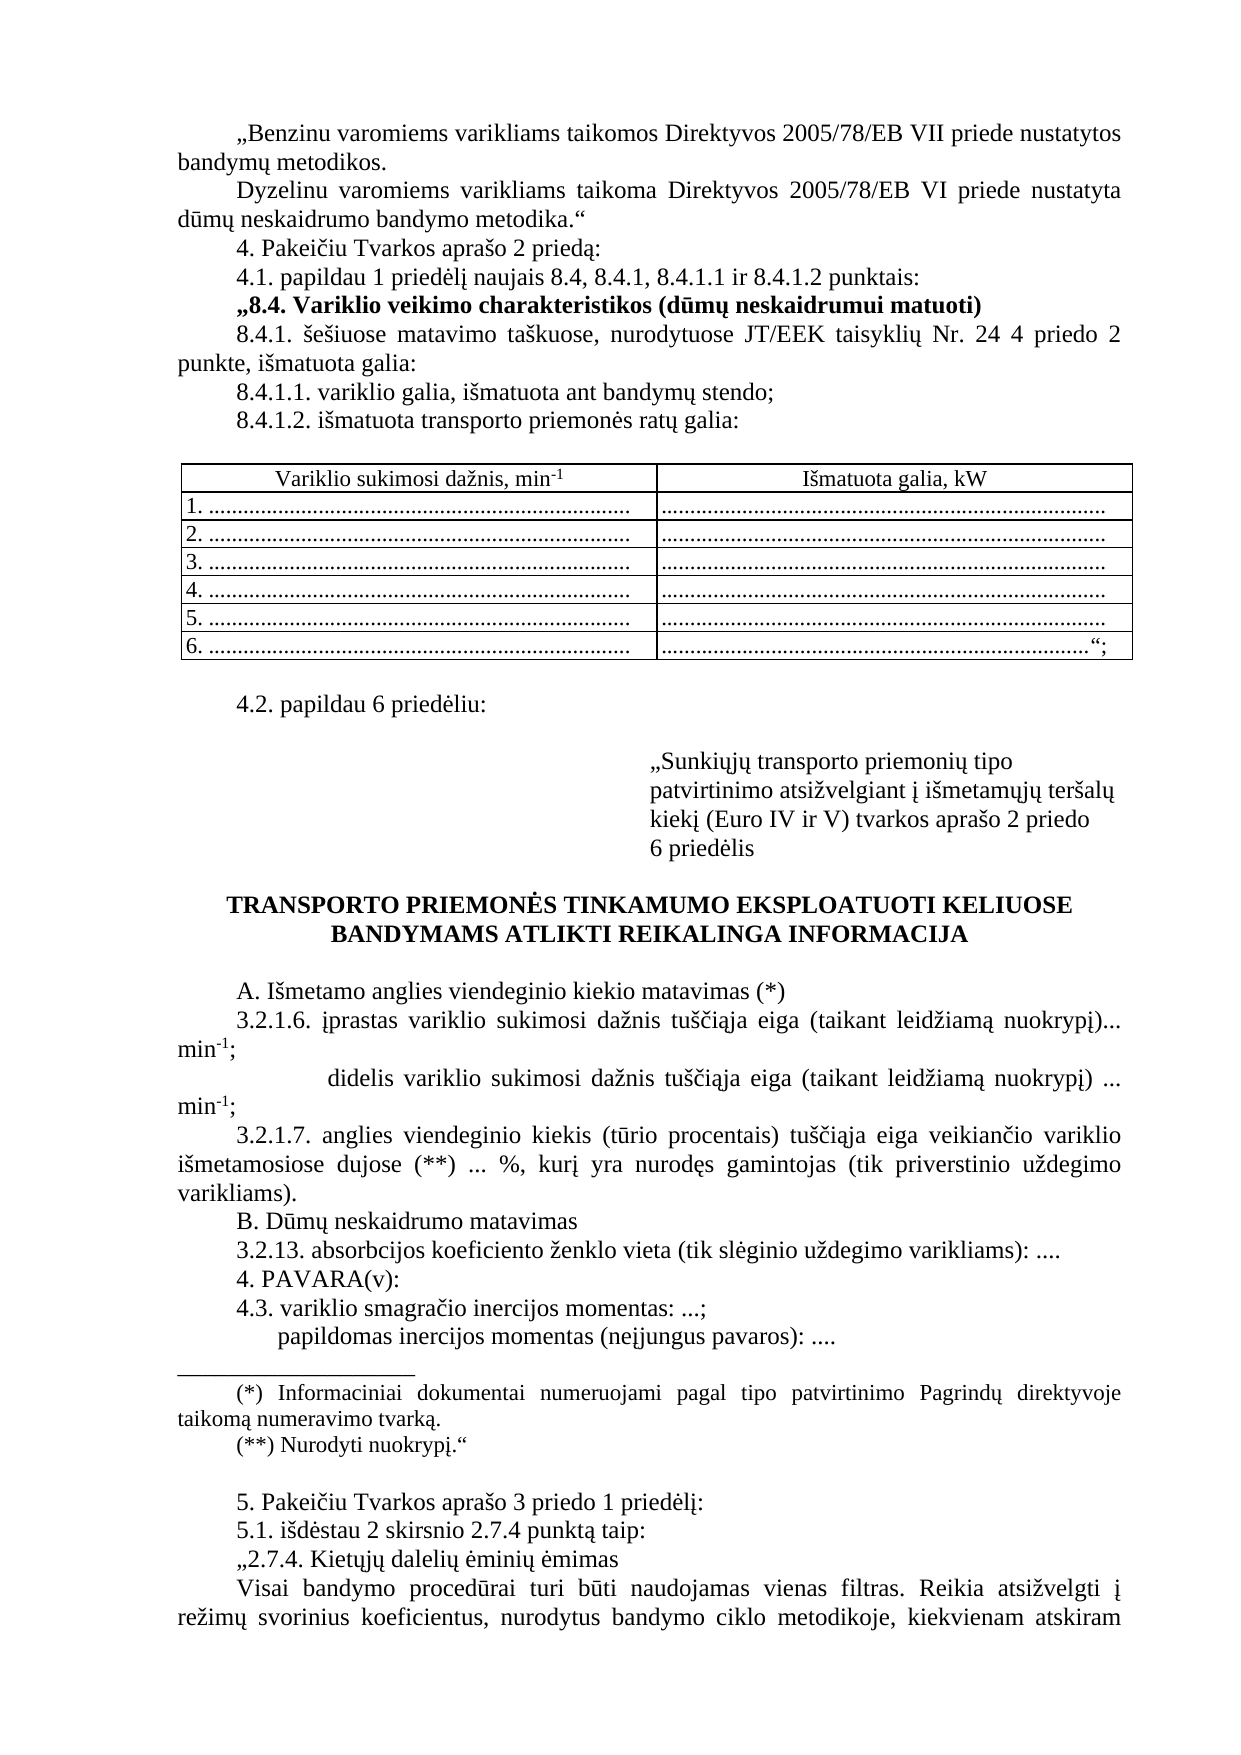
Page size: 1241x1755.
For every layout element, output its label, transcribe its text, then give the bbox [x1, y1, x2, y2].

table_cell . [658, 576, 1132, 603]
text ___________________ [177, 1350, 1122, 1379]
text 4.1. papildau 1 priedėlį naujais 8.4, 8.4.1, 8.4.1.1 ir 8.4.1.2 punktais: [177, 262, 1122, 291]
text 5. Pakeičiu Tvarkos aprašo 3 priedo 1 priedėlį: [177, 1487, 1122, 1515]
text „8.4. Variklio veikimo charakteristikos (dūmų neskaidrumui matuoti) [177, 291, 1122, 319]
text 4. Pakeičiu Tvarkos aprašo 2 priedą: [177, 233, 1122, 262]
text 8.4.1. šešiuose matavimo taškuose, nurodytuose JT/EEK taisyklių Nr. 24 4 priedo 2 punkte, išmatuota galia: [177, 319, 1122, 377]
text 3.2.1.7. anglies viendeginio kiekis (tūrio procentais) tuščiąja eiga veikiančio variklio išmetamosiose dujose (**) ... %, kurį yra nurodęs gamintojas (tik priverstinio uždegimo varikliams). [177, 1120, 1122, 1206]
table_cell . [658, 604, 1132, 631]
text 5.1. išdėstau 2 skirsnio 2.7.4 punktą taip: [177, 1515, 1122, 1544]
table_header Išmatuota galia, kW [658, 465, 1132, 491]
text (**) Nurodyti nuokrypį.“ [177, 1432, 1122, 1458]
table_cell 6. [182, 632, 656, 658]
text 4.2. papildau 6 priedėliu: [177, 689, 1122, 718]
table_cell . “; [658, 632, 1132, 658]
table_cell 3. [182, 548, 656, 575]
text B. Dūmų neskaidrumo matavimas [177, 1206, 1122, 1235]
text 3.2.13. absorbcijos koeficiento ženklo vieta (tik slėginio uždegimo varikliams): .... [177, 1235, 1122, 1264]
table_cell . [658, 548, 1132, 575]
text 8.4.1.2. išmatuota transporto priemonės ratų galia: [177, 406, 1122, 434]
table_cell 1. [182, 493, 656, 519]
table_cell 2. [182, 521, 656, 547]
text 6 priedėlis [649, 833, 1122, 861]
table_cell 5. [182, 604, 656, 631]
text (*) Informaciniai dokumentai numeruojami pagal tipo patvirtinimo Pagrindų direktyvoje taikomą numeravimo tvarką. [177, 1379, 1122, 1432]
table_cell . [658, 493, 1132, 519]
text papildomas inercijos momentas (neįjungus pavaros): .... [277, 1321, 1122, 1350]
table_cell . [658, 521, 1132, 547]
text 4. PAVARA(v): [177, 1264, 1122, 1293]
text „Benzinu varomiems varikliams taikomos Direktyvos 2005/78/EB VII priede nustatytos bandymų metodikos. [177, 118, 1122, 176]
text „2.7.4. Kietųjų dalelių ėminių ėmimas [177, 1544, 1122, 1573]
text 3.2.1.6. įprastas variklio sukimosi dažnis tuščiąja eiga (taikant leidžiamą nuokrypį)... min-1; [177, 1005, 1122, 1063]
text „Sunkiųjų transporto priemonių tipo patvirtinimo atsižvelgiant į išmetamųjų teršalų kiekį (Euro IV ir V) tvarkos aprašo 2 priedo [649, 746, 1122, 833]
text A. Išmetamo anglies viendeginio kiekio matavimas (*) [177, 976, 1122, 1005]
table_cell 4. [182, 576, 656, 603]
text didelis variklio sukimosi dažnis tuščiąja eiga (taikant leidžiamą nuokrypį) ... min-1; [177, 1063, 1122, 1120]
text TRANSPORTO PRIEMONĖS TINKAMUMO EKSPLOATUOTI KELIUOSE BANDYMAMS ATLIKTI REIKALINGA INFORMACIJA [177, 890, 1122, 948]
text 8.4.1.1. variklio galia, išmatuota ant bandymų stendo; [177, 377, 1122, 406]
text 4.3. variklio smagračio inercijos momentas: ...; [177, 1293, 1122, 1321]
table_header Variklio sukimosi dažnis, min-1 [182, 465, 656, 491]
text Dyzelinu varomiems varikliams taikoma Direktyvos 2005/78/EB VI priede nustatyta dūmų neskaidrumo bandymo metodika.“ [177, 176, 1122, 233]
text Visai bandymo procedūrai turi būti naudojamas vienas filtras. Reikia atsižvelgti į režimų svorinius koeficientus, nurodytus bandymo ciklo metodikoje, kiekvienam atskiram [177, 1573, 1122, 1630]
